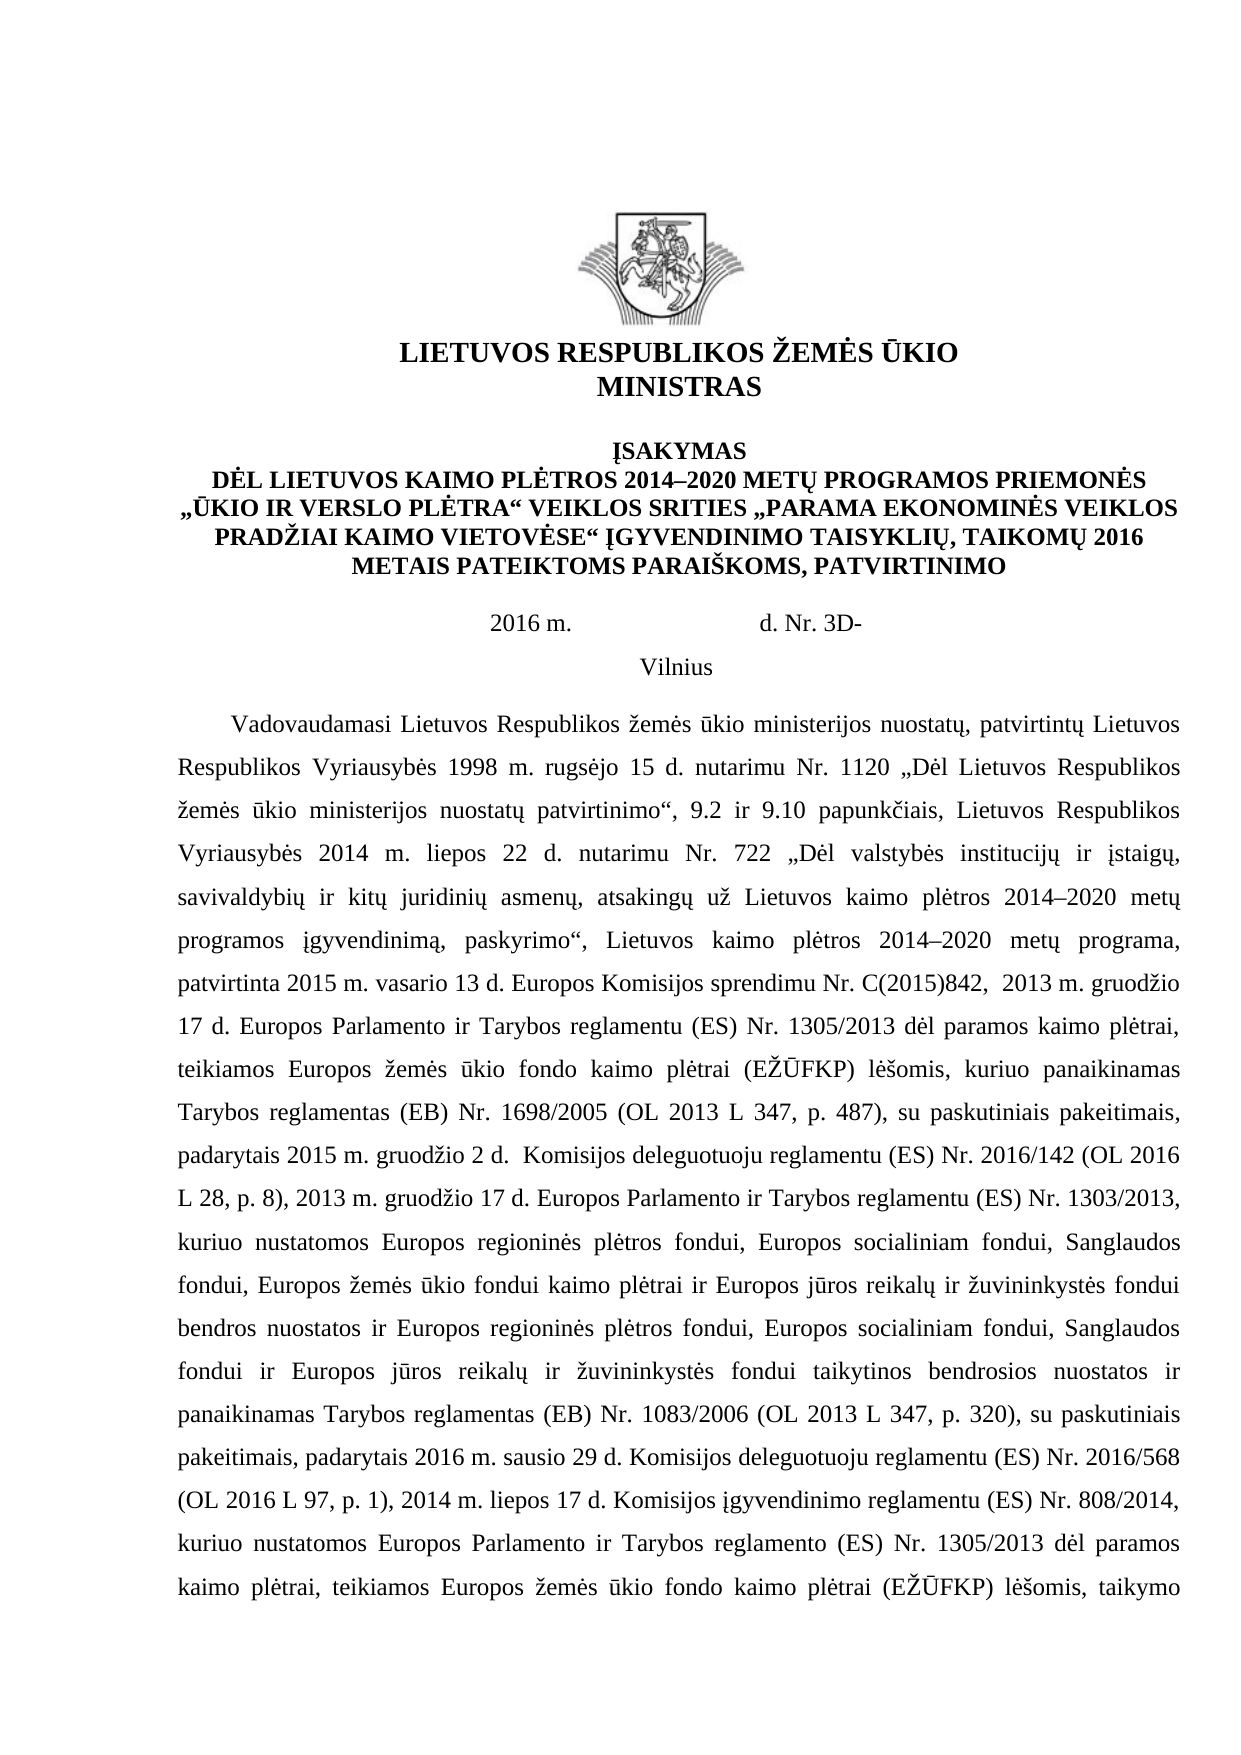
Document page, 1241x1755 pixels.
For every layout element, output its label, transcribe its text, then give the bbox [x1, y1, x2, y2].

text MINISTRAS [177, 369, 1181, 402]
text 2016 m. d. Nr. 3D- [177, 608, 1181, 637]
text LIETUVOS RESPUBLIKOS ŽEMĖS ŪKIO [177, 335, 1181, 369]
text ĮSAKYMAS [177, 436, 1181, 465]
text Vadovaudamasi Lietuvos Respublikos žemės ūkio ministerijos nuostatų, patvirtintų Lietuvos Respublikos Vyriausybės 1998 m. rugsėjo 15 d. nutarimu Nr. 1120 „Dėl Lietuvos Respublikos žemės ūkio ministerijos nuostatų patvirtinimo“, 9.2 ir 9.10 papunkčiais, Lietuvos Respublikos Vyriausybės 2014 m. liepos 22 d. nutarimu Nr. 722 „Dėl valstybės institucijų ir įstaigų, savivaldybių ir kitų juridinių asmenų, atsakingų už Lietuvos kaimo plėtros 2014–2020 metų programos įgyvendinimą, paskyrimo“, Lietuvos kaimo plėtros 2014–2020 metų programa, patvirtinta 2015 m. vasario 13 d. Europos Komisijos sprendimu Nr. C(2015)842, 2013 m. gruodžio 17 d. Europos Parlamento ir Tarybos reglamentu (ES) Nr. 1305/2013 dėl paramos kaimo plėtrai, teikiamos Europos žemės ūkio fondo kaimo plėtrai (EŽŪFKP) lėšomis, kuriuo panaikinamas Tarybos reglamentas (EB) Nr. 1698/2005 (OL 2013 L 347, p. 487), su paskutiniais pakeitimais, padarytais 2015 m. gruodžio 2 d. Komisijos deleguotuoju reglamentu (ES) Nr. 2016/142 (OL 2016 L 28, p. 8), 2013 m. gruodžio 17 d. Europos Parlamento ir Tarybos reglamentu (ES) Nr. 1303/2013, kuriuo nustatomos Europos regioninės plėtros fondui, Europos socialiniam fondui, Sanglaudos fondui, Europos žemės ūkio fondui kaimo plėtrai ir Europos jūros reikalų ir žuvininkystės fondui bendros nuostatos ir Europos regioninės plėtros fondui, Europos socialiniam fondui, Sanglaudos fondui ir Europos jūros reikalų ir žuvininkystės fondui taikytinos bendrosios nuostatos ir panaikinamas Tarybos reglamentas (EB) Nr. 1083/2006 (OL 2013 L 347, p. 320), su paskutiniais pakeitimais, padarytais 2016 m. sausio 29 d. Komisijos deleguotuoju reglamentu (ES) Nr. 2016/568 (OL 2016 L 97, p. 1), 2014 m. liepos 17 d. Komisijos įgyvendinimo reglamentu (ES) Nr. 808/2014, kuriuo nustatomos Europos Parlamento ir Tarybos reglamento (ES) Nr. 1305/2013 dėl paramos kaimo plėtrai, teikiamos Europos žemės ūkio fondo kaimo plėtrai (EŽŪFKP) lėšomis, taikymo [177, 709, 1181, 1600]
text DĖL LIETUVOS KAIMO PLĖTROS 2014–2020 METŲ PROGRAMOS PRIEMONĖS „ŪKIO IR VERSLO PLĖTRA“ VEIKLOS SRITIES „PARAMA EKONOMINĖS VEIKLOS PRADŽIAI KAIMO VIETOVĖSE“ ĮGYVENDINIMO TAISYKLIŲ, TAIKOMŲ 2016 METAIS PATEIKTOMS PARAIŠKOMS, PATVIRTINIMO [177, 465, 1181, 580]
text Vilnius [177, 652, 1181, 680]
